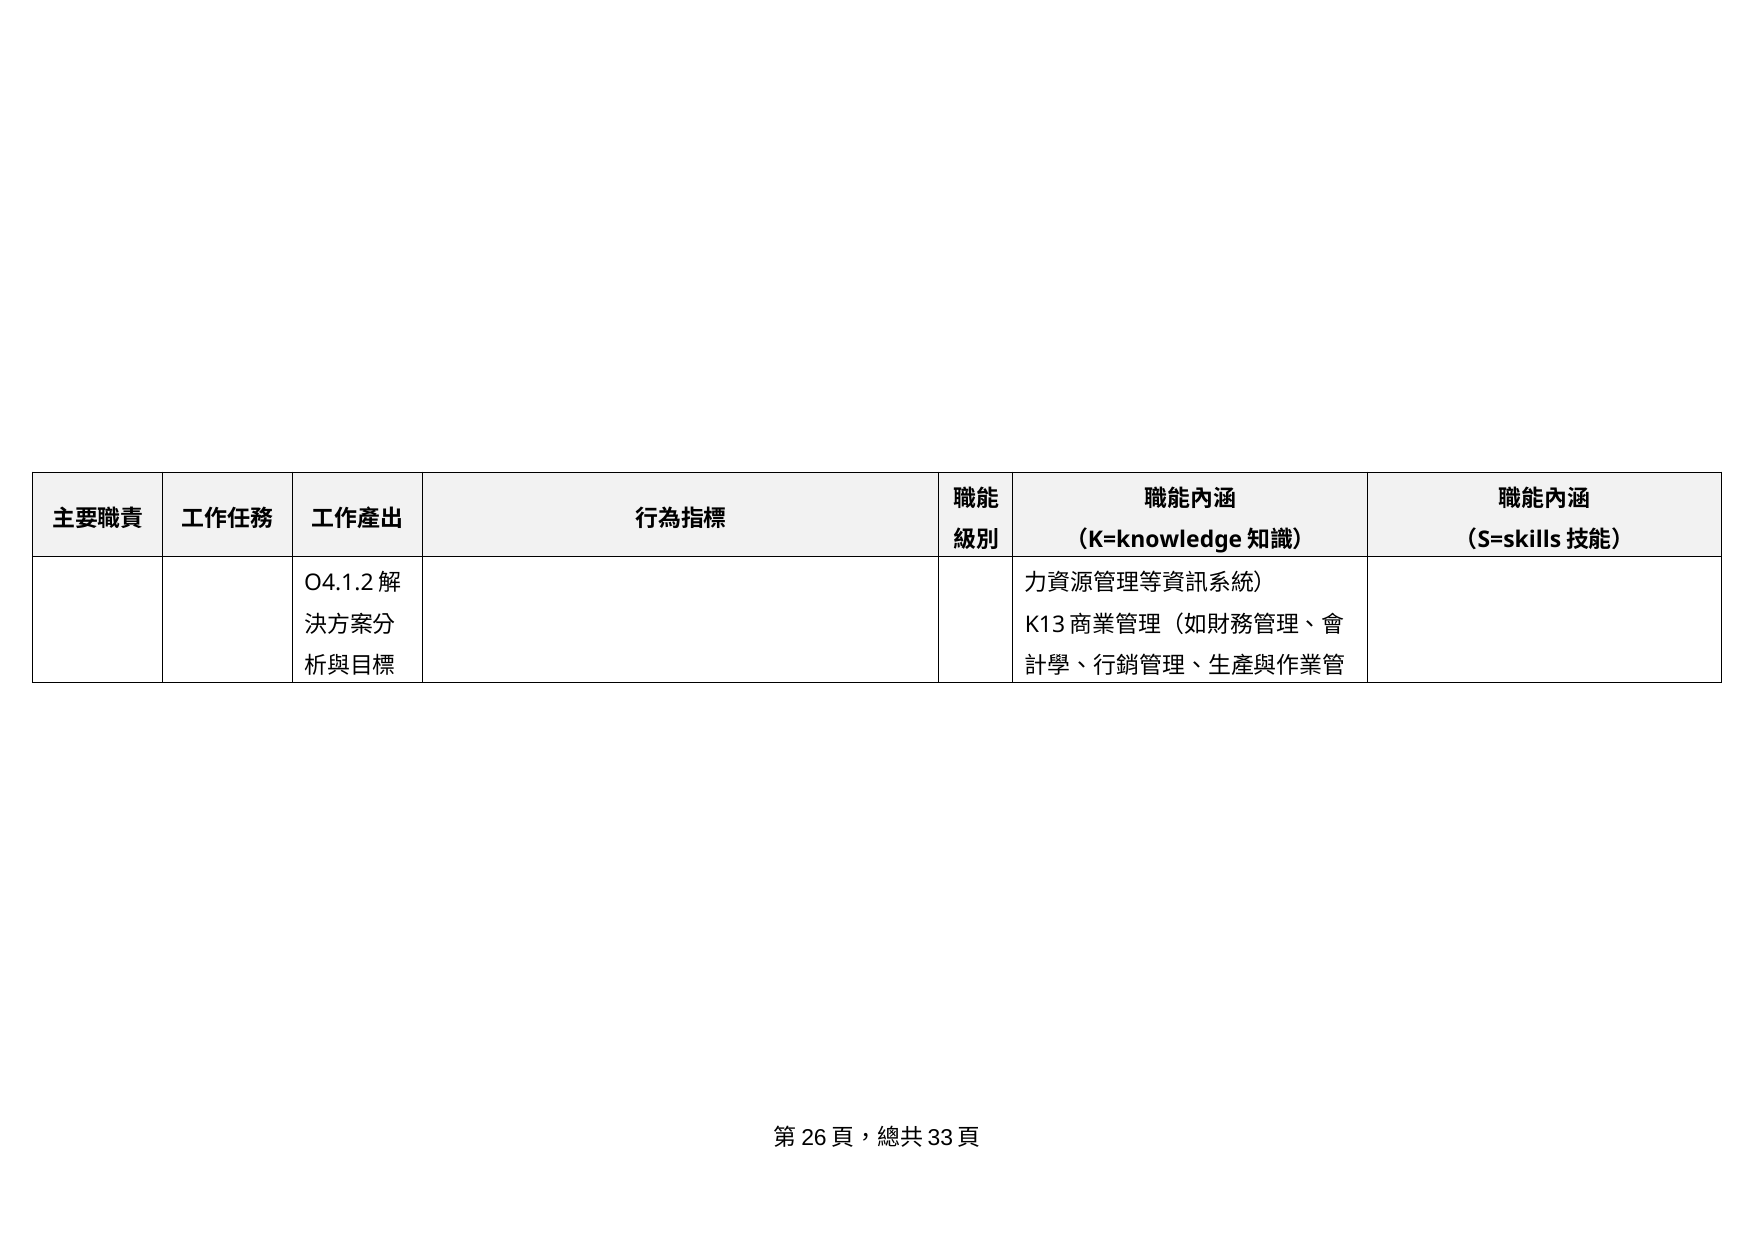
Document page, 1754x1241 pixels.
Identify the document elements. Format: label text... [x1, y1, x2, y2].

table_cell [939, 557, 1012, 682]
table_header 職能內涵 （S=skills技能） [1368, 473, 1721, 556]
table_cell [423, 557, 938, 682]
table_cell O4.1.2解決方案分析與目標 [293, 557, 422, 682]
table_cell 力資源管理等資訊系統） K13商業管理（如財務管理、會計學、行銷管理、生產與作業管 [1013, 557, 1367, 682]
table_cell [33, 557, 162, 682]
table_header 工作產出 [293, 473, 422, 556]
table_header 工作任務 [163, 473, 292, 556]
table_header 職能級別 [939, 473, 1012, 556]
table_header 行為指標 [423, 473, 938, 556]
table_cell [163, 557, 292, 682]
table_header 主要職責 [33, 473, 162, 556]
table_cell [1368, 557, 1721, 682]
table_header 職能內涵 （K=knowledge知識） [1013, 473, 1367, 556]
